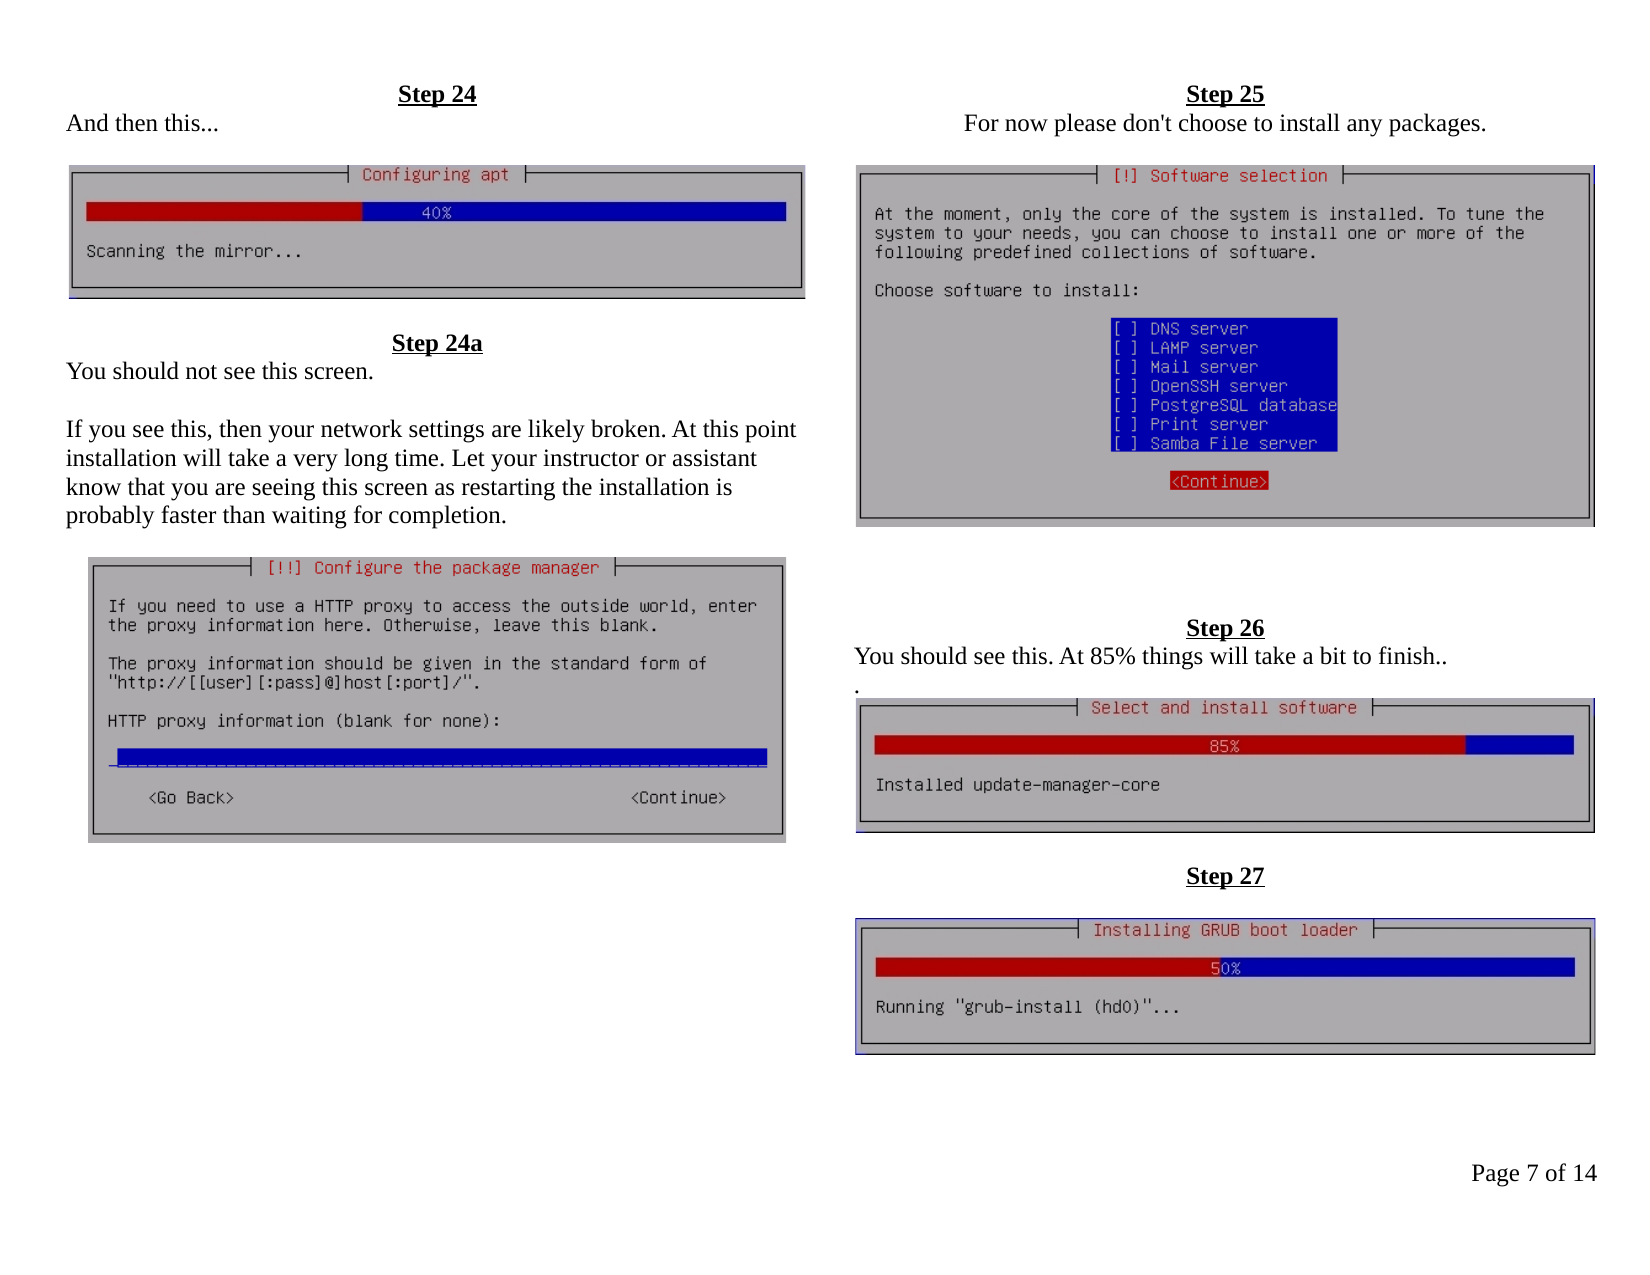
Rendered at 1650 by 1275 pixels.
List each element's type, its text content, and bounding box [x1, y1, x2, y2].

picture [855, 165, 1595, 527]
picture [855, 918, 1596, 1055]
text If you see this, then your network settings are likely broken. At this point installation will take a very long time. Let your instructor or assistant know that you are seeing this screen as restarting the installation is probably faster than waiting for completion. [66, 414, 809, 529]
text For now please don't choose to install any packages. [854, 108, 1597, 137]
text Step 24a [66, 328, 809, 357]
text Step 25 [854, 79, 1597, 108]
text Step 26 [854, 613, 1597, 641]
text Step 27 [854, 861, 1597, 890]
text You should not see this screen. [66, 357, 809, 385]
text And then this... [66, 108, 809, 137]
text You should see this. At 85% things will take a bit to finish.. [854, 641, 1597, 670]
picture [88, 557, 787, 843]
picture [68, 165, 806, 299]
text Step 24 [66, 79, 809, 108]
picture [855, 698, 1595, 833]
text . [854, 670, 1597, 699]
